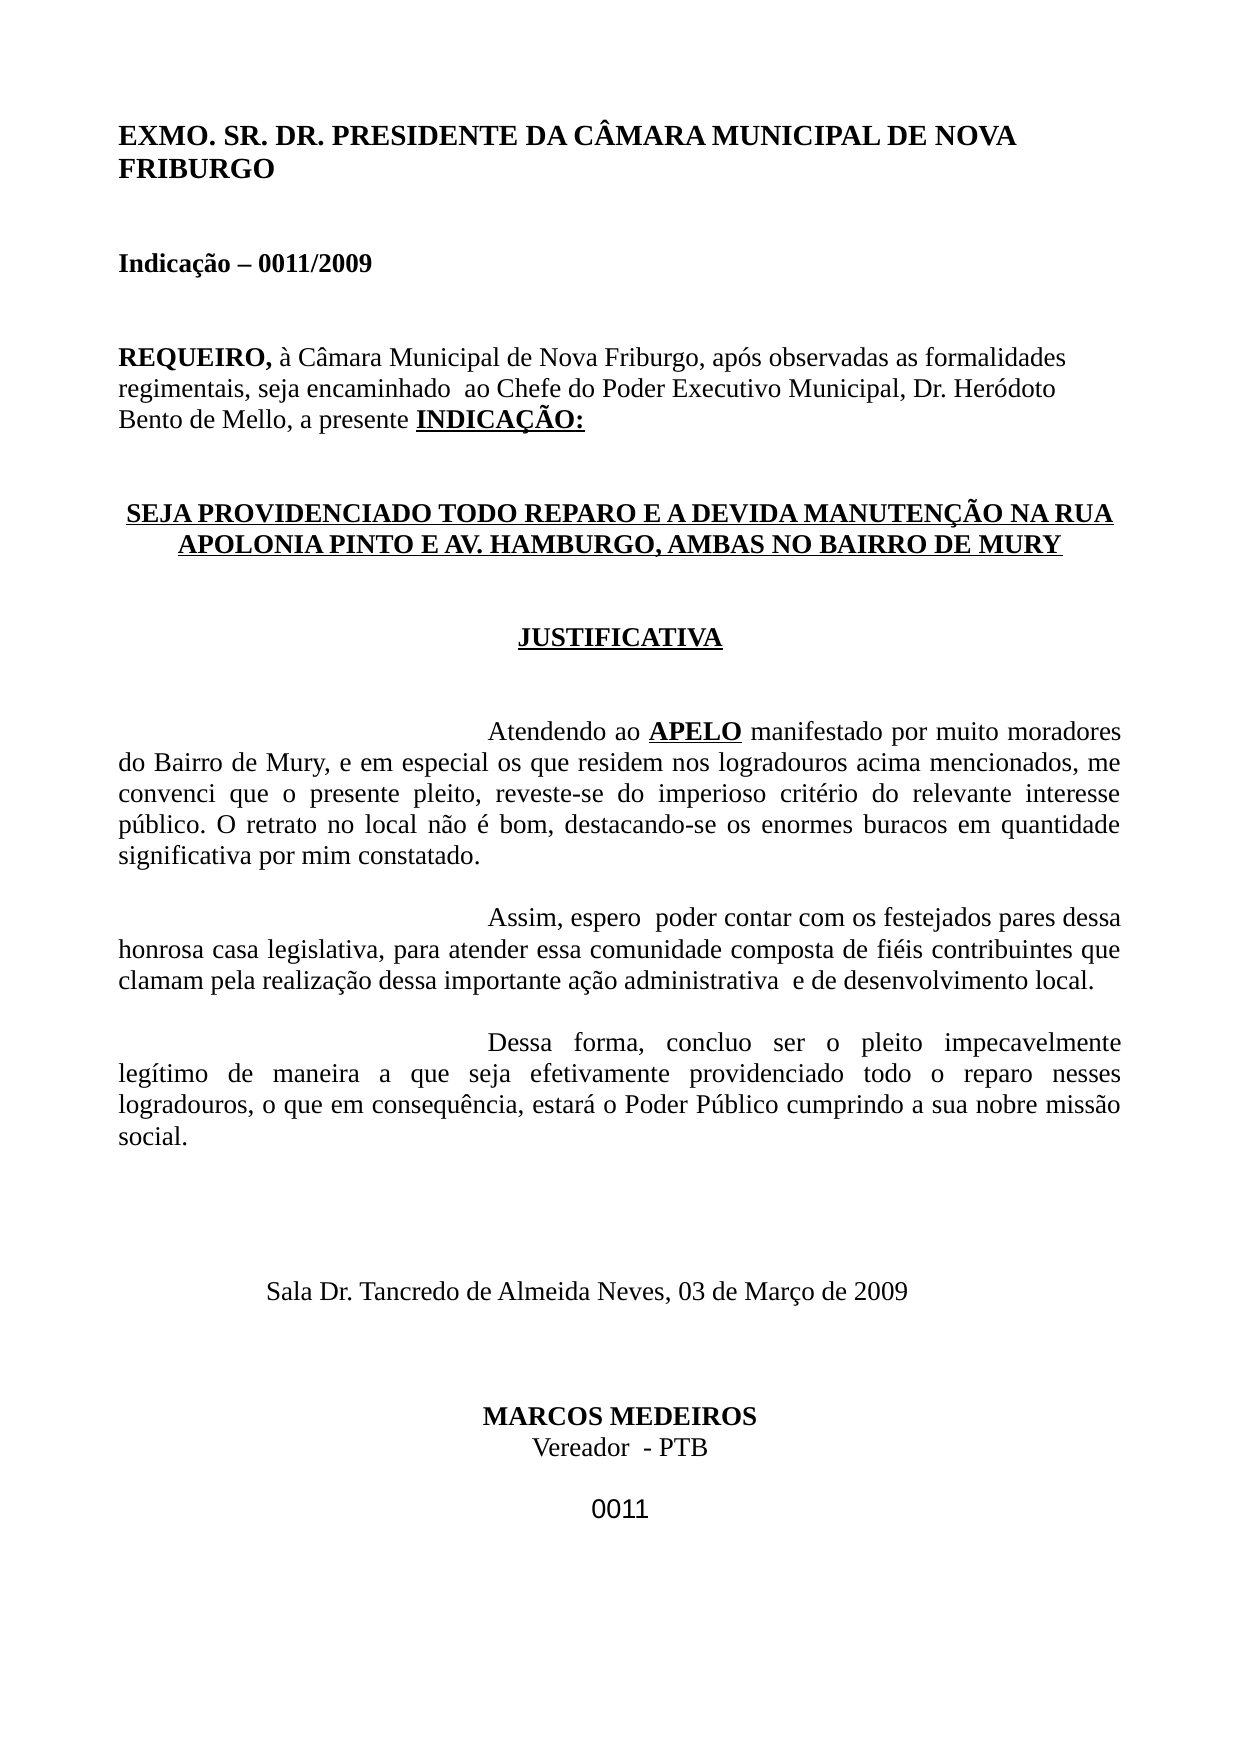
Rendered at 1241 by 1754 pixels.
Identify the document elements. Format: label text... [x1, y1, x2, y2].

text REQUEIRO, à Câmara Municipal de Nova Friburgo, após observadas as formalidades regimentais, seja encaminhado ao Chefe do Poder Executivo Municipal, Dr. Heródoto Bento de Mello, a presente INDICAÇÃO: [118, 341, 1122, 434]
text JUSTIFICATIVA [118, 621, 1122, 652]
text Dessa forma, concluo ser o pleito impecavelmente legítimo de maneira a que seja efetivamente providenciado todo o reparo nesses logradouros, o que em consequência, estará o Poder Público cumprindo a sua nobre missão social. [118, 1026, 1122, 1151]
text 0011 [118, 1493, 1122, 1525]
text Indicação – 0011/2009 [118, 247, 1122, 279]
text MARCOS MEDEIROS [118, 1400, 1122, 1431]
text SEJA PROVIDENCIADO TODO REPARO E A DEVIDA MANUTENÇÃO NA RUA APOLONIA PINTO E AV. HAMBURGO, AMBAS NO BAIRRO DE MURY [118, 497, 1122, 559]
text Sala Dr. Tancredo de Almeida Neves, 03 de Março de 2009 [118, 1275, 1122, 1306]
text EXMO. SR. DR. PRESIDENTE DA CÂMARA MUNICIPAL DE NOVA FRIBURGO [118, 118, 1122, 185]
text Vereador - PTB [118, 1431, 1122, 1462]
text Assim, espero poder contar com os festejados pares dessa honrosa casa legislativa, para atender essa comunidade composta de fiéis contribuintes que clamam pela realização dessa importante ação administrativa e de desenvolvimento local. [118, 902, 1122, 995]
text Atendendo ao APELO manifestado por muito moradores do Bairro de Mury, e em especial os que residem nos logradouros acima mencionados, me convenci que o presente pleito, reveste-se do imperioso critério do relevante interesse público. O retrato no local não é bom, destacando-se os enormes buracos em quantidade significativa por mim constatado. [118, 715, 1122, 870]
